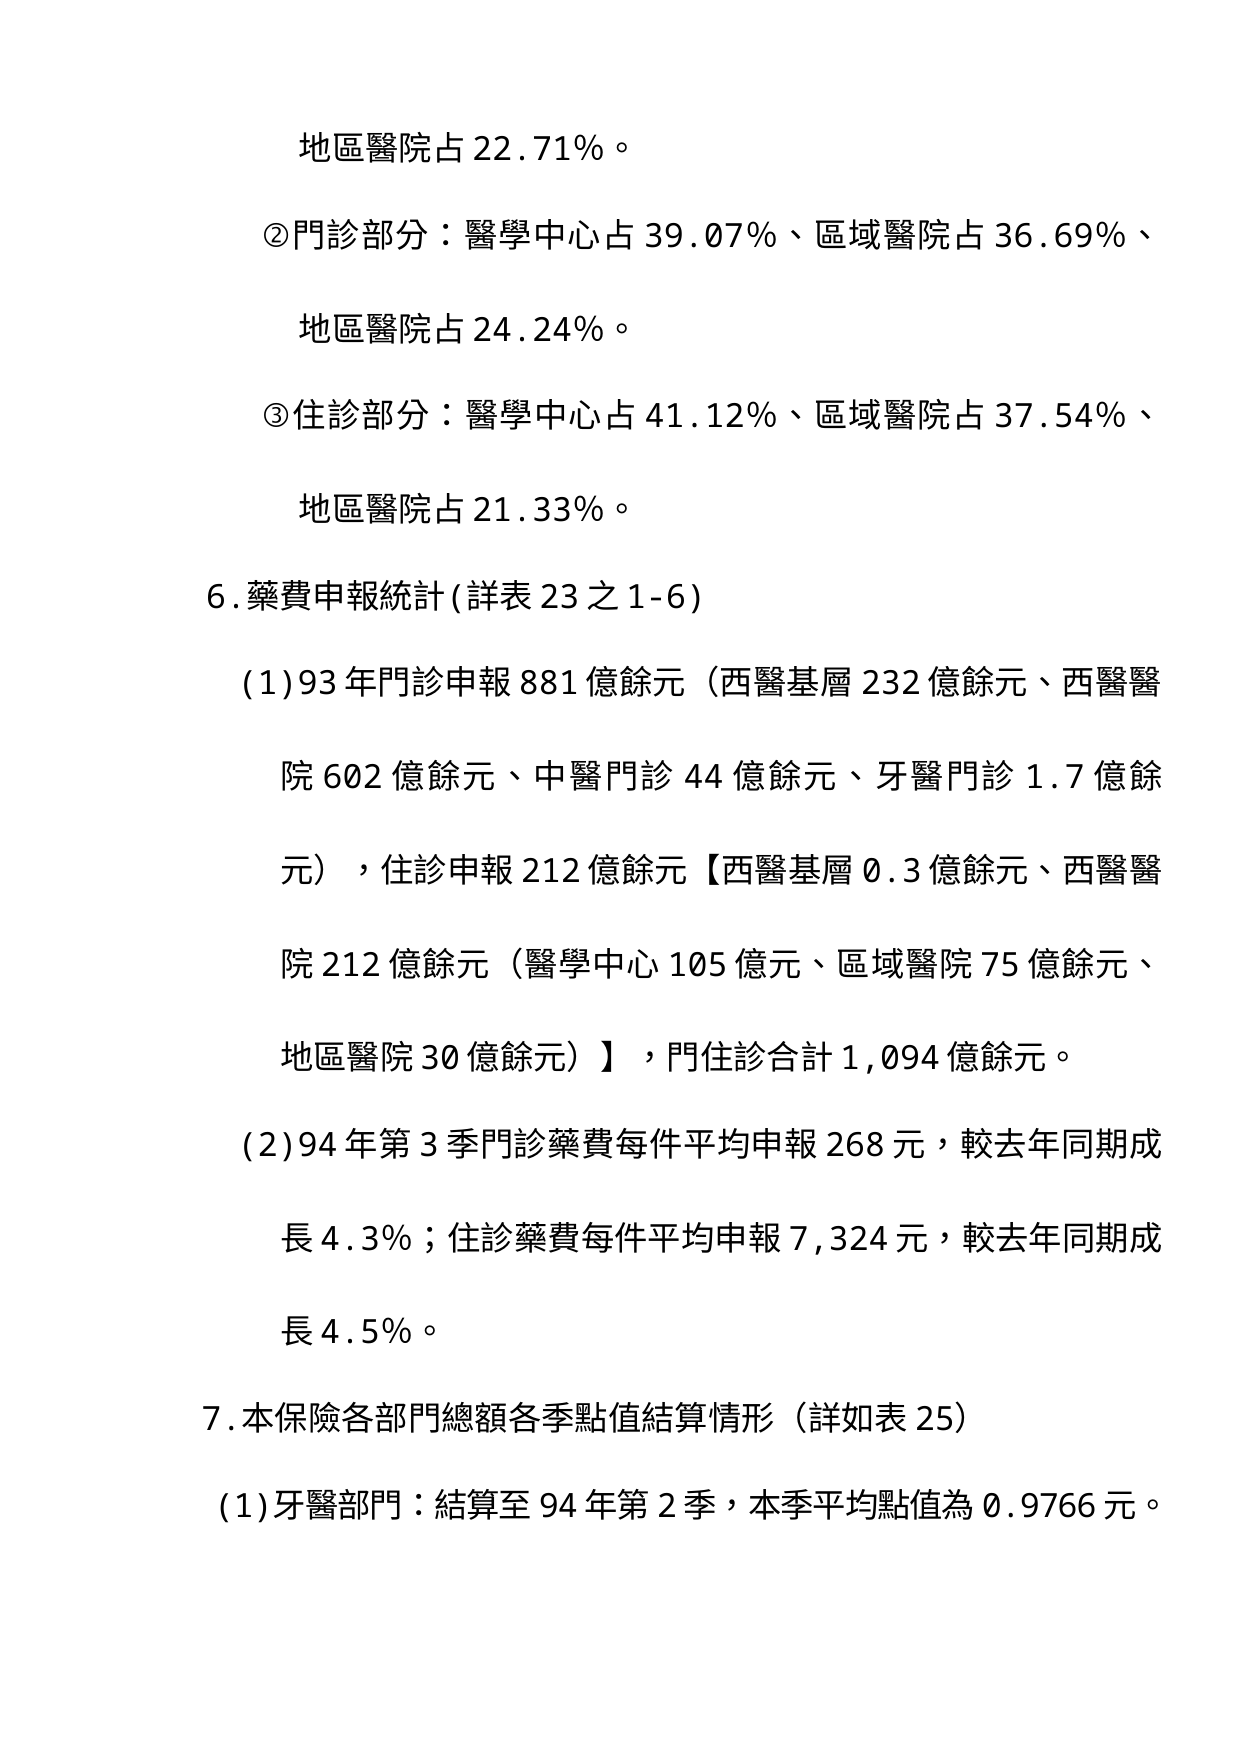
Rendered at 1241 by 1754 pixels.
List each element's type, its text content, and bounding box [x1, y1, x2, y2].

text 7.本保險各部門總額各季點值結算情形（詳如表25） [201, 1374, 1162, 1437]
text 門診部分：醫學中心占39.07％、區域醫院占36.69％、地區醫院占24.24％。 [261, 191, 1162, 347]
text (1)93年門診申報881億餘元（西醫基層232億餘元、西醫醫院602億餘元、中醫門診44億餘元、牙醫門診1.7億餘元），住診申報212億餘元【西醫基層0.3億餘元、西醫醫院212億餘元（醫學中心105億元、區域醫院75億餘元、地區醫院30億餘元）】，門住診合計1,094億餘元。 [237, 639, 1162, 1076]
text 住診部分：醫學中心占41.12％、區域醫院占37.54％、地區醫院占21.33％。 [261, 372, 1162, 528]
text (1)牙醫部門：結算至94年第2季，本季平均點值為0.9766元。 [214, 1461, 1162, 1524]
text 6.藥費申報統計(詳表23之1-6) [206, 552, 1162, 614]
text (2)94年第3季門診藥費每件平均申報268元，較去年同期成長4.3％；住診藥費每件平均申報7,324元，較去年同期成長4.5％。 [237, 1100, 1162, 1350]
text 地區醫院占22.71％。 [261, 104, 1162, 167]
